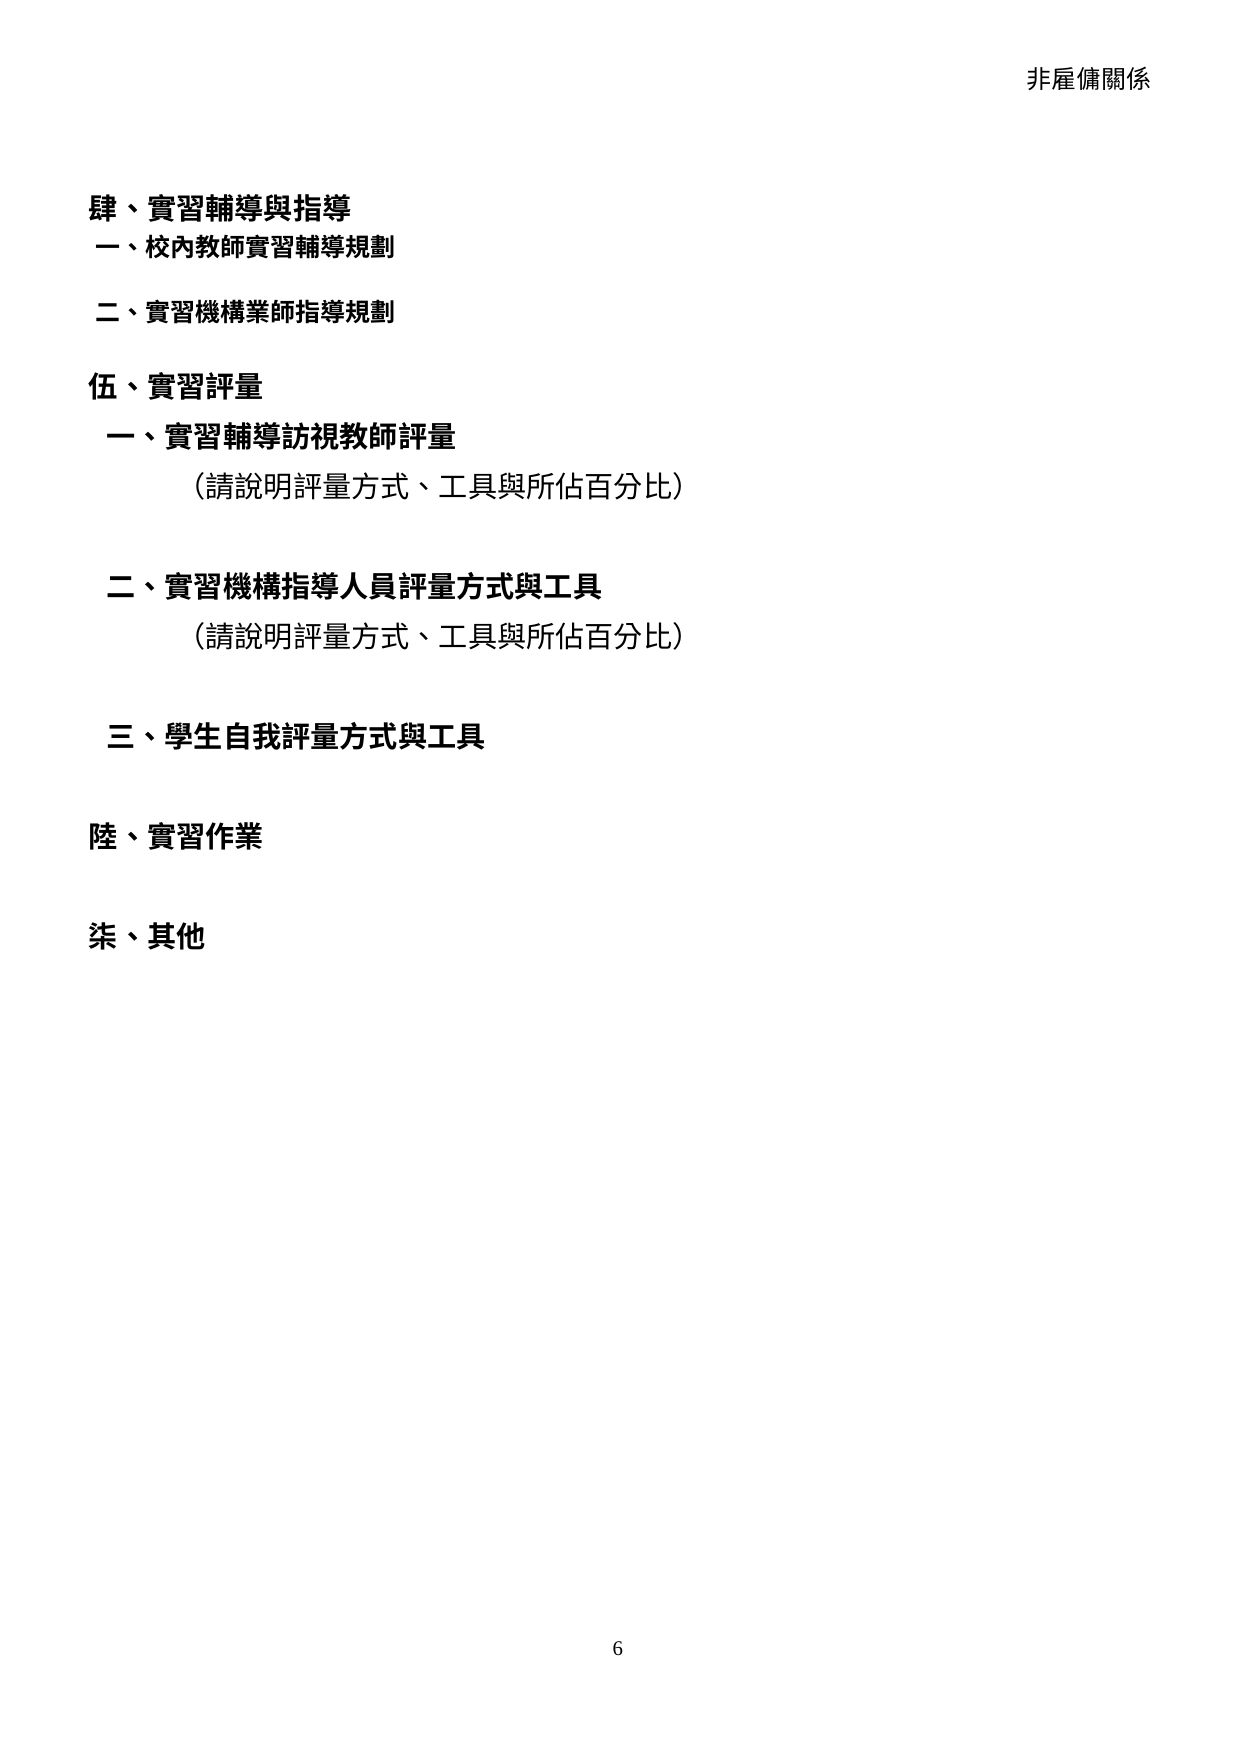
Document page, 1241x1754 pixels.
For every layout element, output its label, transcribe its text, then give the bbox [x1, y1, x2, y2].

text 陸、實習作業 [89, 807, 1152, 857]
text 一、校內教師實習輔導規劃 [89, 227, 1152, 264]
text （請說明評量方式、工具與所佔百分比） [89, 457, 1152, 507]
text 二、實習機構業師指導規劃 [89, 292, 1152, 329]
text 一、實習輔導訪視教師評量 [89, 407, 1152, 457]
text （請說明評量方式、工具與所佔百分比） [89, 607, 1152, 657]
text 二、實習機構指導人員評量方式與工具 [89, 557, 1152, 607]
text 肆、實習輔導與指導 [89, 185, 1152, 227]
text 伍、實習評量 [89, 357, 1152, 407]
text 柒、其他 [89, 907, 1152, 957]
text 三、學生自我評量方式與工具 [89, 707, 1152, 757]
